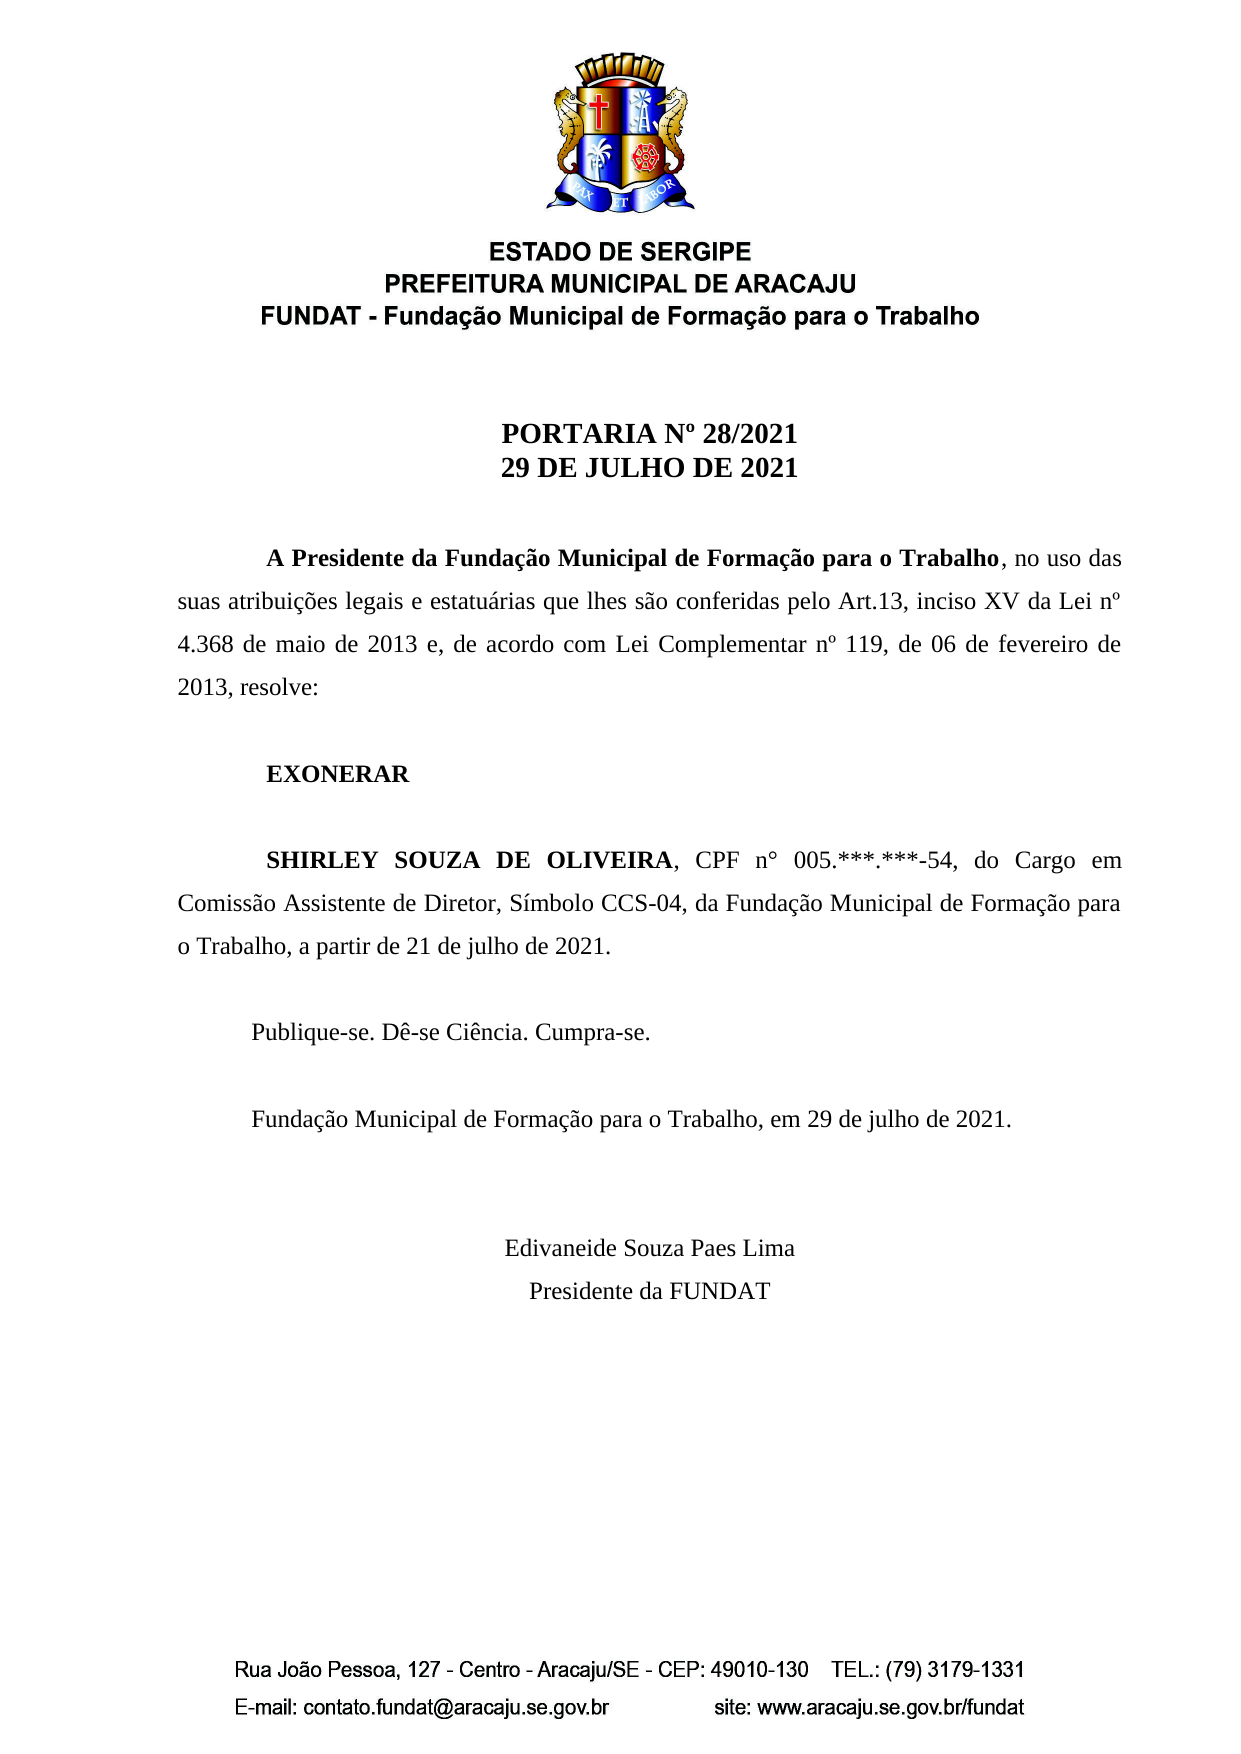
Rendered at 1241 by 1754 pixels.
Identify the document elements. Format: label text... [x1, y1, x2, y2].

text A Presidente da Fundação Municipal de Formação para o Trabalho, no uso das suas atribuições legais e estatuárias que lhes são conferidas pelo Art.13, inciso XV da Lei nº 4.368 de maio de 2013 e, de acordo com Lei Complementar nº 119, de 06 de fevereiro de 2013, resolve: [177, 543, 1122, 701]
text EXONERAR [177, 759, 1122, 787]
text SHIRLEY SOUZA DE OLIVEIRA, CPF n° 005.***.***-54, do Cargo em Comissão Assistente de Diretor, Símbolo CCS-04, da Fundação Municipal de Formação para o Trabalho, a partir de 21 de julho de 2021. [177, 845, 1122, 960]
text Publique-se. Dê-se Ciência. Cumpra-se. [177, 1017, 1122, 1046]
text PORTARIA Nº 28/2021 [177, 416, 1122, 450]
text Fundação Municipal de Formação para o Trabalho, em 29 de julho de 2021. [177, 1104, 1122, 1132]
picture [0, 0, 1241, 1754]
text Presidente da FUNDAT [177, 1276, 1122, 1305]
text 29 DE JULHO DE 2021 [177, 450, 1122, 483]
text Edivaneide Souza Paes Lima [177, 1233, 1122, 1262]
